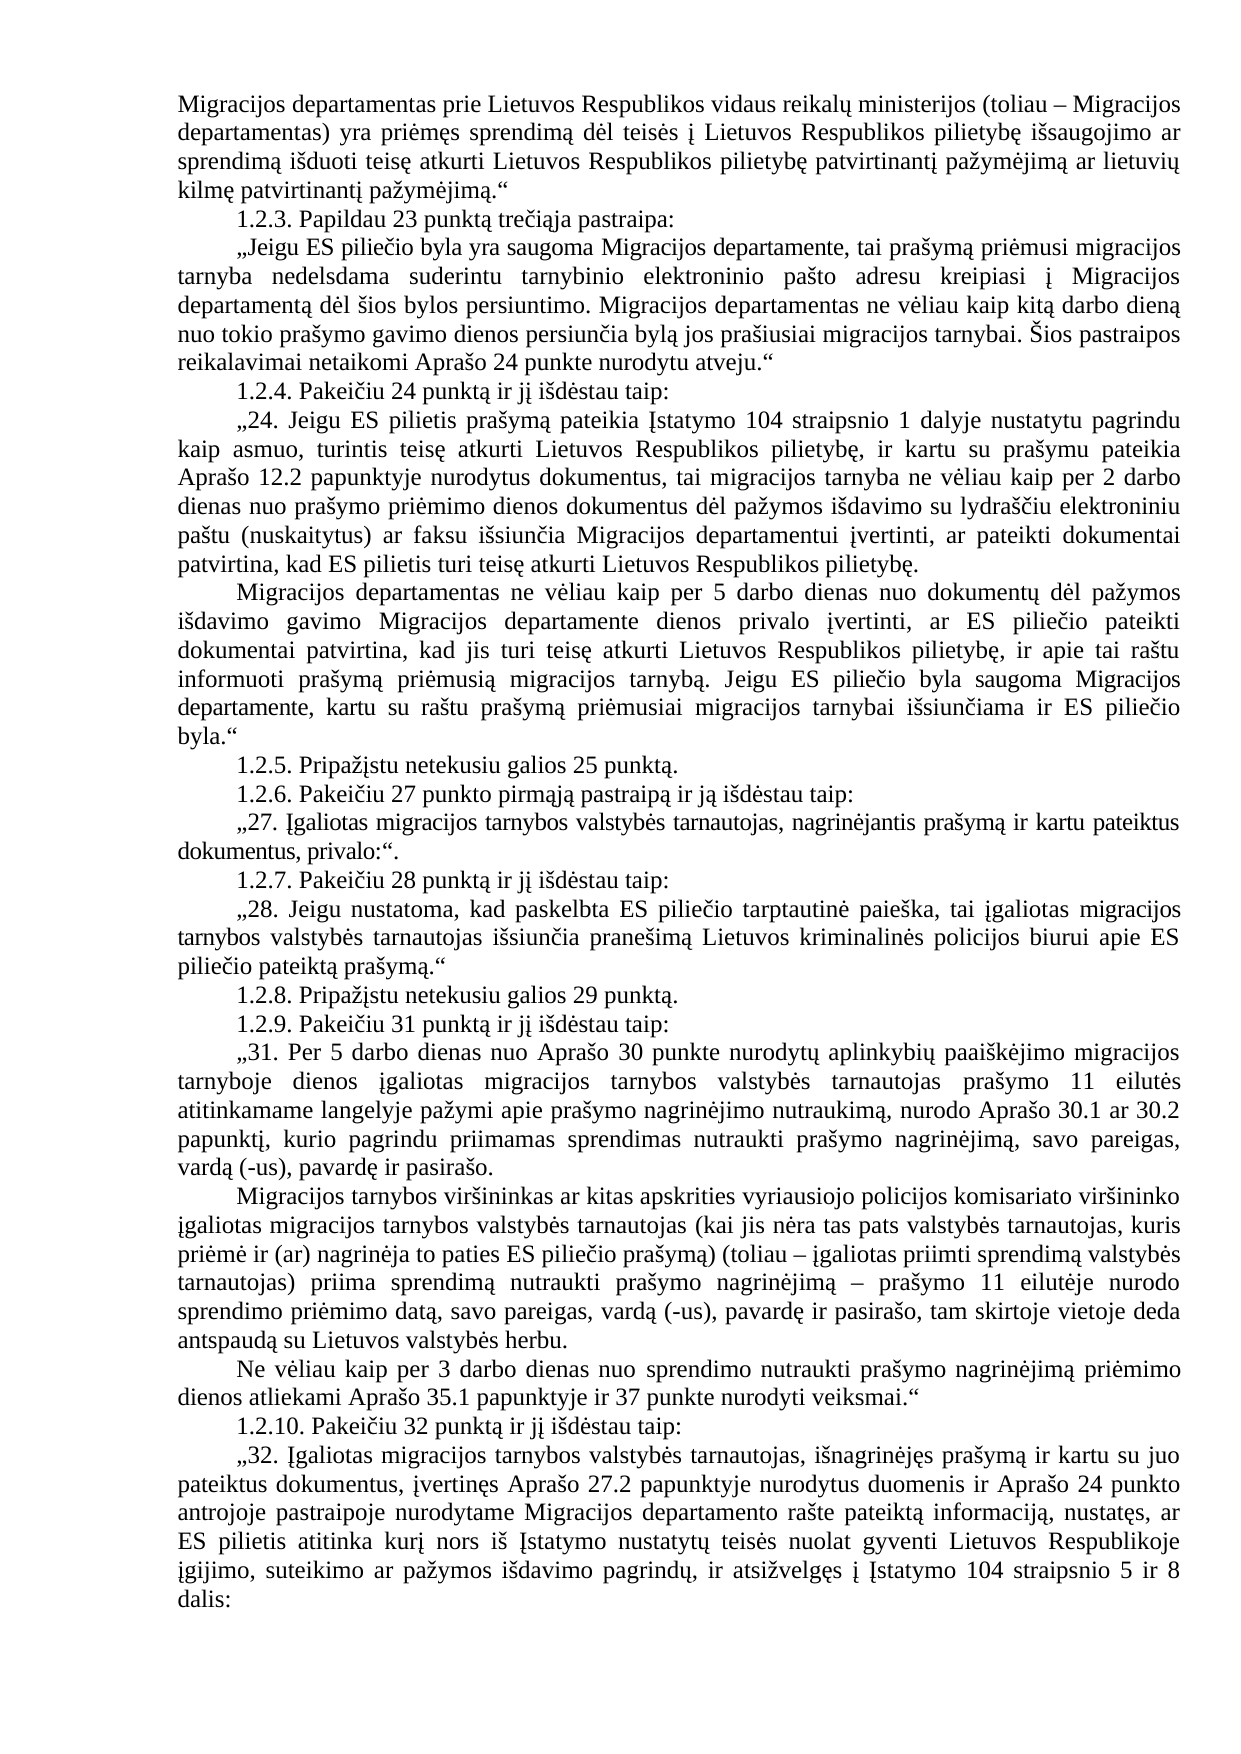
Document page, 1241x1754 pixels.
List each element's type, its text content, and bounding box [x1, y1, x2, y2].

text Ne vėliau kaip per 3 darbo dienas nuo sprendimo nutraukti prašymo nagrinėjimą priėmimo dienos atliekami Aprašo 35.1 papunktyje ir 37 punkte nurodyti veiksmai.“ [177, 1354, 1181, 1411]
text Migracijos departamentas prie Lietuvos Respublikos vidaus reikalų ministerijos (toliau – Migracijos departamentas) yra priėmęs sprendimą dėl teisės į Lietuvos Respublikos pilietybę išsaugojimo ar sprendimą išduoti teisę atkurti Lietuvos Respublikos pilietybę patvirtinantį pažymėjimą ar lietuvių kilmę patvirtinantį pažymėjimą.“ [177, 89, 1181, 204]
text 1.2.8. Pripažįstu netekusiu galios 29 punktą. [177, 980, 1181, 1009]
text 1.2.4. Pakeičiu 24 punktą ir jį išdėstau taip: [177, 376, 1181, 405]
text „32. Įgaliotas migracijos tarnybos valstybės tarnautojas, išnagrinėjęs prašymą ir kartu su juo pateiktus dokumentus, įvertinęs Aprašo 27.2 papunktyje nurodytus duomenis ir Aprašo 24 punkto antrojoje pastraipoje nurodytame Migracijos departamento rašte pateiktą informaciją, nustatęs, ar ES pilietis atitinka kurį nors iš Įstatymo nustatytų teisės nuolat gyventi Lietuvos Respublikoje įgijimo, suteikimo ar pažymos išdavimo pagrindų, ir atsižvelgęs į Įstatymo 104 straipsnio 5 ir 8 dalis: [177, 1440, 1181, 1612]
text Migracijos tarnybos viršininkas ar kitas apskrities vyriausiojo policijos komisariato viršininko įgaliotas migracijos tarnybos valstybės tarnautojas (kai jis nėra tas pats valstybės tarnautojas, kuris priėmė ir (ar) nagrinėja to paties ES piliečio prašymą) (toliau – įgaliotas priimti sprendimą valstybės tarnautojas) priima sprendimą nutraukti prašymo nagrinėjimą – prašymo 11 eilutėje nurodo sprendimo priėmimo datą, savo pareigas, vardą (-us), pavardę ir pasirašo, tam skirtoje vietoje deda antspaudą su Lietuvos valstybės herbu. [177, 1181, 1181, 1354]
text 1.2.5. Pripažįstu netekusiu galios 25 punktą. [177, 750, 1181, 779]
text „28. Jeigu nustatoma, kad paskelbta ES piliečio tarptautinė paieška, tai įgaliotas migracijos tarnybos valstybės tarnautojas išsiunčia pranešimą Lietuvos kriminalinės policijos biurui apie ES piliečio pateiktą prašymą.“ [177, 894, 1181, 980]
text 1.2.9. Pakeičiu 31 punktą ir jį išdėstau taip: [177, 1009, 1181, 1037]
text 1.2.6. Pakeičiu 27 punkto pirmąją pastraipą ir ją išdėstau taip: [177, 779, 1181, 807]
text Migracijos departamentas ne vėliau kaip per 5 darbo dienas nuo dokumentų dėl pažymos išdavimo gavimo Migracijos departamente dienos privalo įvertinti, ar ES piliečio pateikti dokumentai patvirtina, kad jis turi teisę atkurti Lietuvos Respublikos pilietybę, ir apie tai raštu informuoti prašymą priėmusią migracijos tarnybą. Jeigu ES piliečio byla saugoma Migracijos departamente, kartu su raštu prašymą priėmusiai migracijos tarnybai išsiunčiama ir ES piliečio byla.“ [177, 577, 1181, 750]
text „27. Įgaliotas migracijos tarnybos valstybės tarnautojas, nagrinėjantis prašymą ir kartu pateiktus dokumentus, privalo:“. [177, 807, 1181, 865]
text „Jeigu ES piliečio byla yra saugoma Migracijos departamente, tai prašymą priėmusi migracijos tarnyba nedelsdama suderintu tarnybinio elektroninio pašto adresu kreipiasi į Migracijos departamentą dėl šios bylos persiuntimo. Migracijos departamentas ne vėliau kaip kitą darbo dieną nuo tokio prašymo gavimo dienos persiunčia bylą jos prašiusiai migracijos tarnybai. Šios pastraipos reikalavimai netaikomi Aprašo 24 punkte nurodytu atveju.“ [177, 232, 1181, 376]
text 1.2.7. Pakeičiu 28 punktą ir jį išdėstau taip: [177, 865, 1181, 894]
text „31. Per 5 darbo dienas nuo Aprašo 30 punkte nurodytų aplinkybių paaiškėjimo migracijos tarnyboje dienos įgaliotas migracijos tarnybos valstybės tarnautojas prašymo 11 eilutės atitinkamame langelyje pažymi apie prašymo nagrinėjimo nutraukimą, nurodo Aprašo 30.1 ar 30.2 papunktį, kurio pagrindu priimamas sprendimas nutraukti prašymo nagrinėjimą, savo pareigas, vardą (-us), pavardę ir pasirašo. [177, 1037, 1181, 1181]
text 1.2.3. Papildau 23 punktą trečiąja pastraipa: [177, 204, 1181, 232]
text 1.2.10. Pakeičiu 32 punktą ir jį išdėstau taip: [177, 1411, 1181, 1440]
text „24. Jeigu ES pilietis prašymą pateikia Įstatymo 104 straipsnio 1 dalyje nustatytu pagrindu kaip asmuo, turintis teisę atkurti Lietuvos Respublikos pilietybę, ir kartu su prašymu pateikia Aprašo 12.2 papunktyje nurodytus dokumentus, tai migracijos tarnyba ne vėliau kaip per 2 darbo dienas nuo prašymo priėmimo dienos dokumentus dėl pažymos išdavimo su lydraščiu elektroniniu paštu (nuskaitytus) ar faksu išsiunčia Migracijos departamentui įvertinti, ar pateikti dokumentai patvirtina, kad ES pilietis turi teisę atkurti Lietuvos Respublikos pilietybę. [177, 405, 1181, 577]
